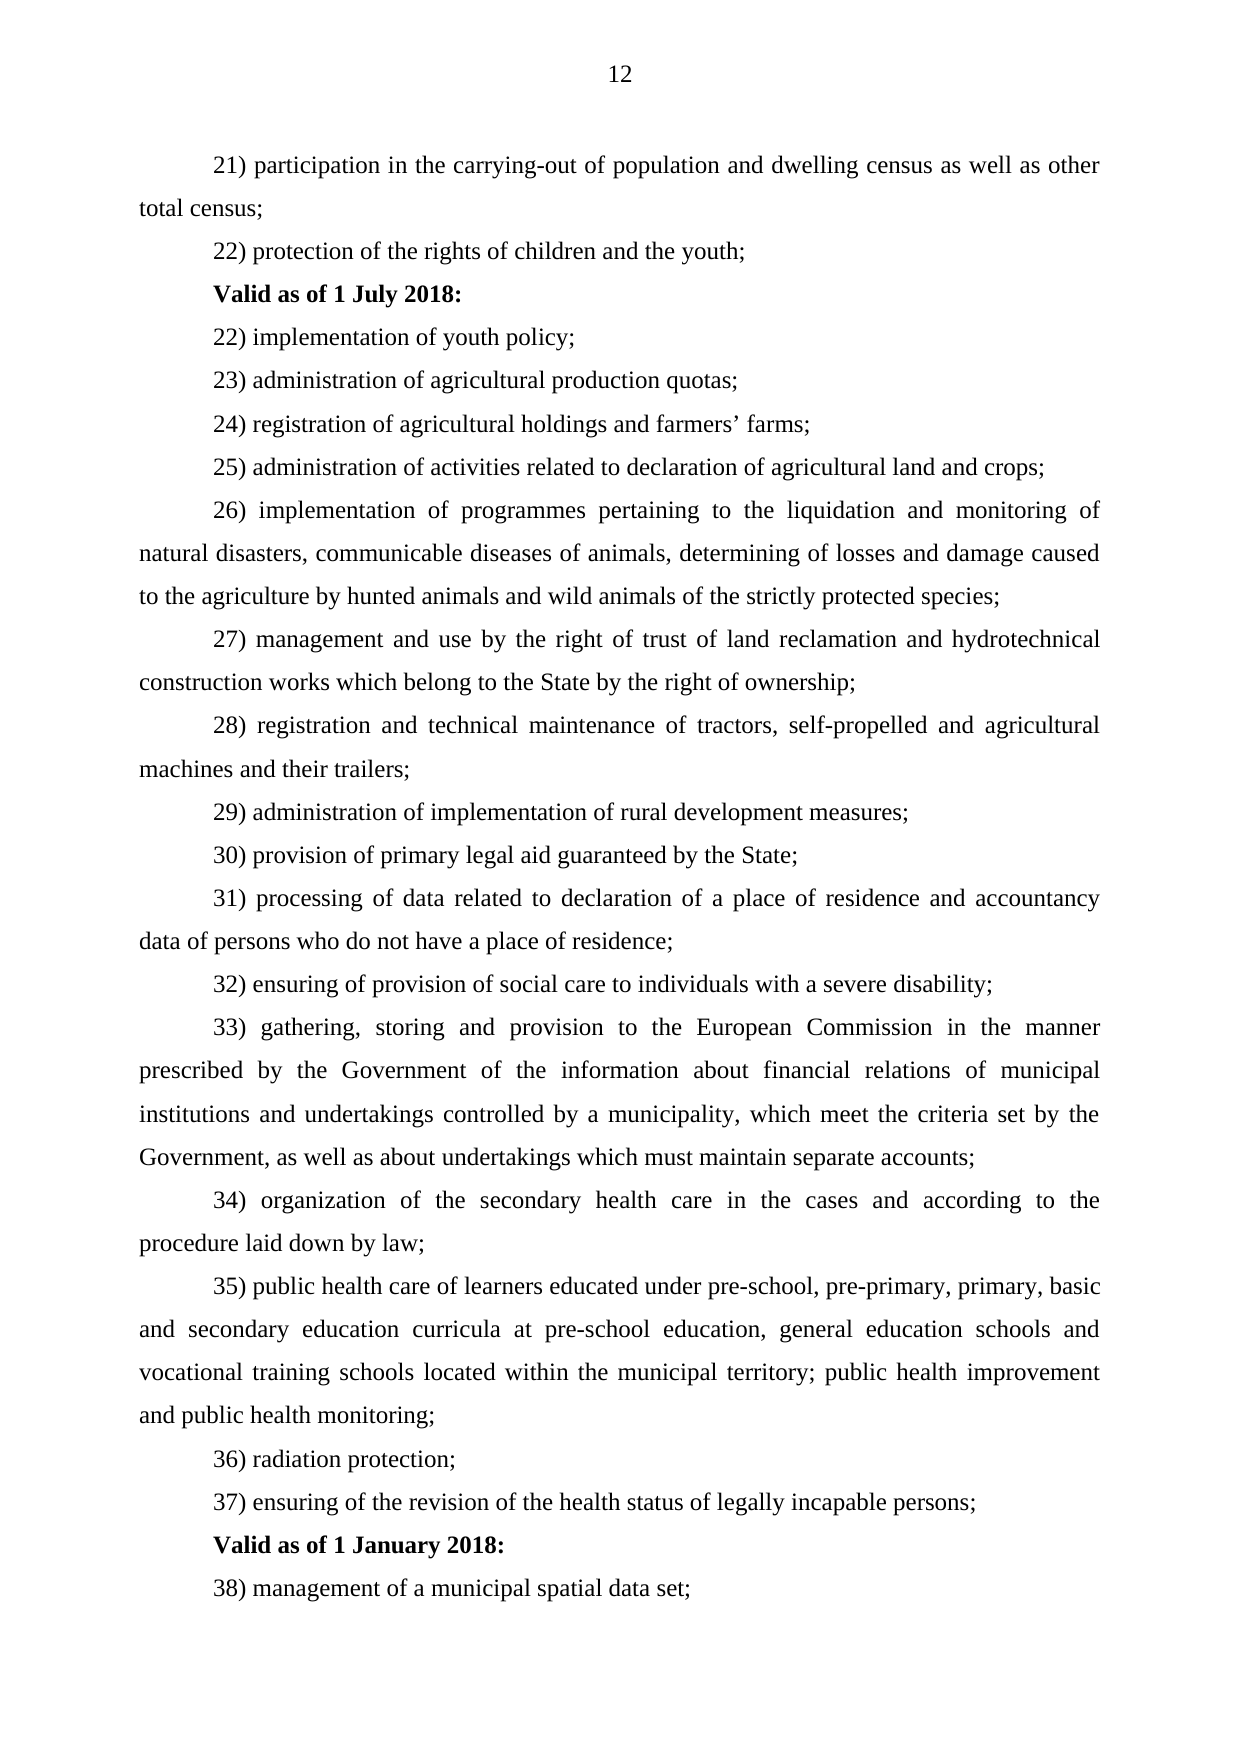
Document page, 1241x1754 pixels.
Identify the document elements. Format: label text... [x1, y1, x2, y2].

text 22) implementation of youth policy; [139, 322, 1101, 351]
text 24) registration of agricultural holdings and farmers’ farms; [139, 409, 1101, 437]
text Valid as of 1 January 2018: [139, 1530, 1101, 1559]
text 21) participation in the carrying-out of population and dwelling census as well as other total census; [139, 150, 1101, 222]
text 29) administration of implementation of rural development measures; [139, 797, 1101, 826]
text 22) protection of the rights of children and the youth; [139, 236, 1101, 265]
text Valid as of 1 July 2018: [139, 279, 1101, 308]
text 31) processing of data related to declaration of a place of residence and accountancy data of persons who do not have a place of residence; [139, 883, 1101, 955]
text 34) organization of the secondary health care in the cases and according to the procedure laid down by law; [139, 1185, 1101, 1257]
text 32) ensuring of provision of social care to individuals with a severe disability; [139, 969, 1101, 998]
text 25) administration of activities related to declaration of agricultural land and crops; [139, 452, 1101, 481]
text 38) management of a municipal spatial data set; [139, 1573, 1101, 1602]
text 35) public health care of learners educated under pre-school, pre-primary, primary, basic and secondary education curricula at pre-school education, general education schools and vocational training schools located within the municipal territory; public health improvement and public health monitoring; [139, 1271, 1101, 1429]
text 36) radiation protection; [139, 1444, 1101, 1472]
text 37) ensuring of the revision of the health status of legally incapable persons; [139, 1487, 1101, 1516]
text 26) implementation of programmes pertaining to the liquidation and monitoring of natural disasters, communicable diseases of animals, determining of losses and damage caused to the agriculture by hunted animals and wild animals of the strictly protected species; [139, 495, 1101, 610]
text 23) administration of agricultural production quotas; [139, 366, 1101, 394]
text 30) provision of primary legal aid guaranteed by the State; [139, 840, 1101, 869]
text 27) management and use by the right of trust of land reclamation and hydrotechnical construction works which belong to the State by the right of ownership; [139, 624, 1101, 696]
text 28) registration and technical maintenance of tractors, self-propelled and agricultural machines and their trailers; [139, 711, 1101, 782]
text 33) gathering, storing and provision to the European Commission in the manner prescribed by the Government of the information about financial relations of municipal institutions and undertakings controlled by a municipality, which meet the criteria set by the Government, as well as about undertakings which must maintain separate accounts; [139, 1012, 1101, 1171]
